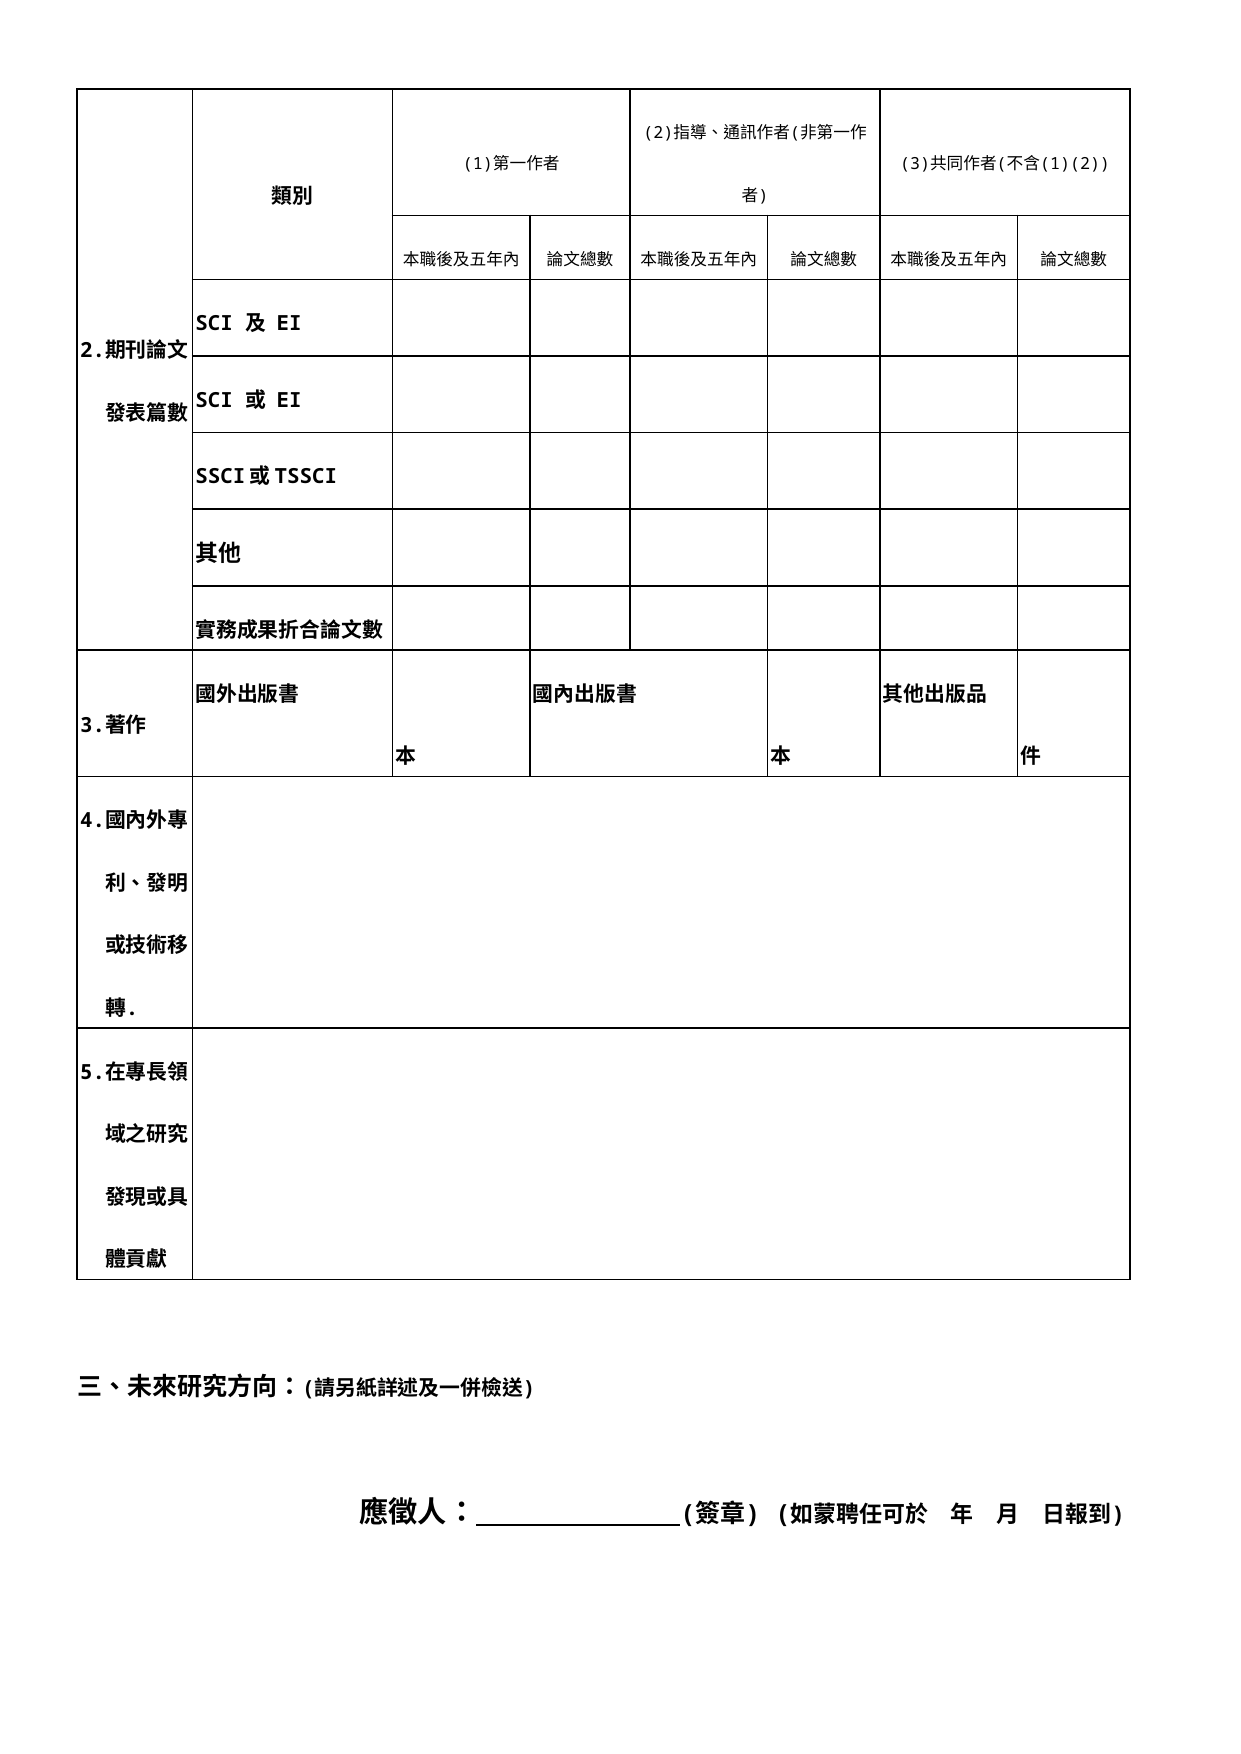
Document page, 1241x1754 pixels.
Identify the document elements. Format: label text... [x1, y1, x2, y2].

table_cell [881, 433, 1017, 508]
table_cell [1018, 587, 1129, 649]
table_cell 國內出版書 [531, 651, 767, 776]
table_cell [881, 510, 1017, 585]
table_cell (2)指導、通訊作者(非第一作者) [631, 90, 879, 214]
table_cell [768, 510, 879, 585]
table_cell 本 [768, 651, 879, 776]
table_cell [531, 280, 629, 355]
table_cell SCI 及 EI [193, 280, 392, 355]
table_cell [393, 433, 529, 508]
text 應徵人： (簽章) (如蒙聘任可於 年 月 日報到) [302, 1468, 1163, 1530]
table_cell [393, 510, 529, 585]
table_cell [1018, 510, 1129, 585]
table_cell SCI 或 EI [193, 357, 392, 432]
table_cell (1)第一作者 [393, 90, 629, 214]
table_cell [193, 777, 1129, 1027]
table_cell [393, 357, 529, 432]
table_cell [631, 433, 767, 508]
table_cell 論文總數 [1018, 216, 1129, 279]
table_cell [768, 280, 879, 355]
table_cell 實務成果折合論文數 [193, 587, 392, 649]
table_cell [881, 280, 1017, 355]
table_cell [631, 587, 767, 649]
table_cell 論文總數 [531, 216, 629, 279]
table_cell [768, 357, 879, 432]
table_cell [1018, 433, 1129, 508]
table_cell [768, 433, 879, 508]
table_cell [531, 433, 629, 508]
table_cell [531, 587, 629, 649]
table_cell [768, 587, 879, 649]
table_cell 4.國內外專 利、發明 或技術移 轉. [78, 777, 192, 1027]
table_cell [631, 510, 767, 585]
table_cell [631, 357, 767, 432]
table_cell [1018, 280, 1129, 355]
table_cell 其他出版品 [881, 651, 1017, 776]
table_cell (3)共同作者(不含(1)(2)) [881, 90, 1129, 214]
table_cell 本職後及五年內 [881, 216, 1017, 279]
table_cell 3.著作 [78, 651, 192, 776]
table_cell 本職後及五年內 [631, 216, 767, 279]
table_cell 國外出版書 [193, 651, 392, 776]
text 三、未來研究方向：(請另紙詳述及一併檢送) [77, 1280, 1163, 1405]
table_cell [531, 510, 629, 585]
table_cell 件 [1018, 651, 1129, 776]
table_cell [393, 280, 529, 355]
table_cell [531, 357, 629, 432]
table_cell 2.期刊論文 發表篇數 [78, 90, 192, 649]
table_cell SSCI或TSSCI [193, 433, 392, 508]
table_cell [881, 357, 1017, 432]
table_cell 本職後及五年內 [393, 216, 529, 279]
table_cell [631, 280, 767, 355]
table_cell 類別 [193, 90, 392, 279]
table_cell [1018, 357, 1129, 432]
table_cell 本 [393, 651, 529, 776]
table_cell [881, 587, 1017, 649]
table_cell [393, 587, 529, 649]
table_cell 其他 [193, 510, 392, 585]
table_cell [193, 1029, 1129, 1279]
table_cell 5.在專長領 域之研究 發現或具 體貢獻 [78, 1029, 192, 1279]
table_cell 論文總數 [768, 216, 879, 279]
